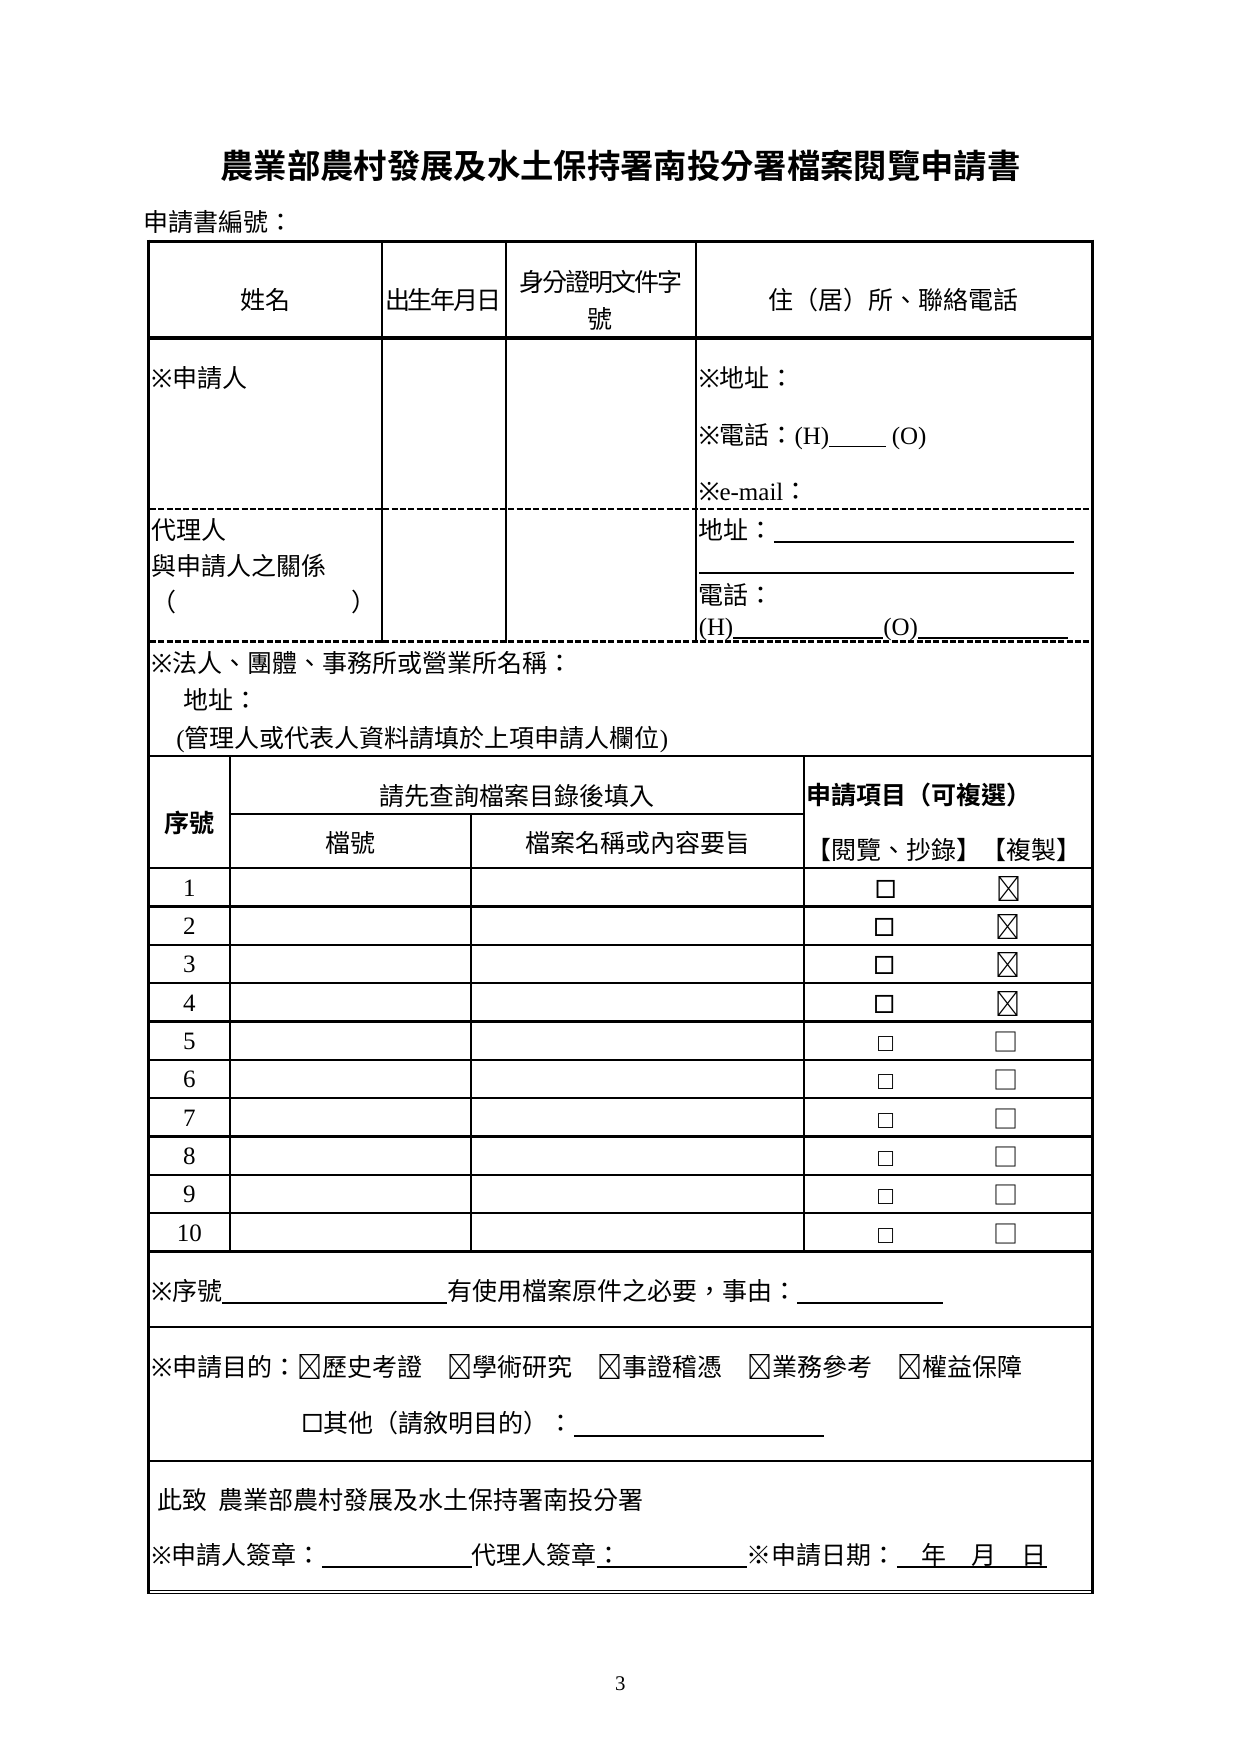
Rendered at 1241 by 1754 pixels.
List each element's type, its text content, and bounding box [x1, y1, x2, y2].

table_cell   [805, 869, 1091, 905]
table_cell   [805, 908, 1091, 944]
table_cell [231, 1099, 470, 1135]
table_cell [472, 1176, 803, 1212]
table_cell □ □ [805, 1214, 1091, 1250]
table_cell [472, 1138, 803, 1174]
table_cell 序號 [150, 757, 229, 867]
table_cell [472, 1061, 803, 1097]
table_cell □ □ [805, 1099, 1091, 1135]
table_cell [472, 1099, 803, 1135]
table_cell [383, 340, 505, 508]
table_cell ※申請人 [150, 340, 381, 508]
text 農業部農村發展及水土保持署南投分署檔案閱覽申請書 [118, 127, 1122, 202]
table_cell [472, 1023, 803, 1059]
table_cell 檔號 [231, 815, 470, 867]
table_cell 10 [150, 1214, 229, 1250]
table_cell   [805, 946, 1091, 982]
table_cell 7 [150, 1099, 229, 1135]
table_cell 地址： 電話： (H) (O) [697, 508, 1091, 640]
table_cell [383, 508, 505, 640]
table_cell [231, 1023, 470, 1059]
table_cell 1 [150, 869, 229, 905]
table_header 出生年月日 [383, 243, 505, 336]
table_cell [231, 869, 470, 905]
table_cell [231, 908, 470, 944]
table_cell [231, 1176, 470, 1212]
table_cell □ □ [805, 1023, 1091, 1059]
table_cell   [805, 984, 1091, 1020]
table_cell [472, 908, 803, 944]
table_cell [231, 984, 470, 1020]
table_cell [231, 946, 470, 982]
table_cell ※序號 有使用檔案原件之必要，事由： [150, 1253, 1091, 1326]
table_cell □ □ [805, 1176, 1091, 1212]
table_header 身分證明文件字號 [507, 243, 695, 336]
table_cell [472, 984, 803, 1020]
table_cell 請先查詢檔案目錄後填入 [231, 757, 803, 813]
table_cell [507, 340, 695, 508]
table_cell ※法人、團體、事務所或營業所名稱： 地址： (管理人或代表人資料請填於上項申請人欄位) [150, 640, 1091, 755]
table_cell 9 [150, 1176, 229, 1212]
table_cell [472, 869, 803, 905]
table_cell 此致 農業部農村發展及水土保持署南投分署 ※申請人簽章： 代理人簽章： ※申請日期： 年 月 日 [150, 1462, 1091, 1590]
table_cell □ □ [805, 1138, 1091, 1174]
table_cell ※地址： ※電話：(H) (O) ※e-mail： [697, 340, 1091, 508]
table_cell 申請項目（可複選） 【閱覽、抄錄】【複製】 [805, 757, 1091, 867]
table_cell [472, 1214, 803, 1250]
table_cell 6 [150, 1061, 229, 1097]
table_cell 4 [150, 984, 229, 1020]
table_cell 8 [150, 1138, 229, 1174]
table_cell 2 [150, 908, 229, 944]
text 申請書編號： [118, 202, 1122, 239]
table_cell 5 [150, 1023, 229, 1059]
table_cell 3 [150, 946, 229, 982]
table_cell 檔案名稱或內容要旨 [472, 815, 803, 867]
table_cell [472, 946, 803, 982]
table_cell [507, 508, 695, 640]
table_cell ※申請目的：歷史考證 學術研究 事證稽憑 業務參考 權益保障 其他（請敘明目的）： [150, 1328, 1091, 1459]
table_cell [231, 1214, 470, 1250]
table_cell [231, 1138, 470, 1174]
table_cell [231, 1061, 470, 1097]
table_header 姓名 [150, 243, 381, 336]
table_header 住（居）所、聯絡電話 [697, 243, 1091, 336]
table_cell 代理人 與申請人之關係 （ ） [150, 508, 381, 640]
table_cell □ □ [805, 1061, 1091, 1097]
